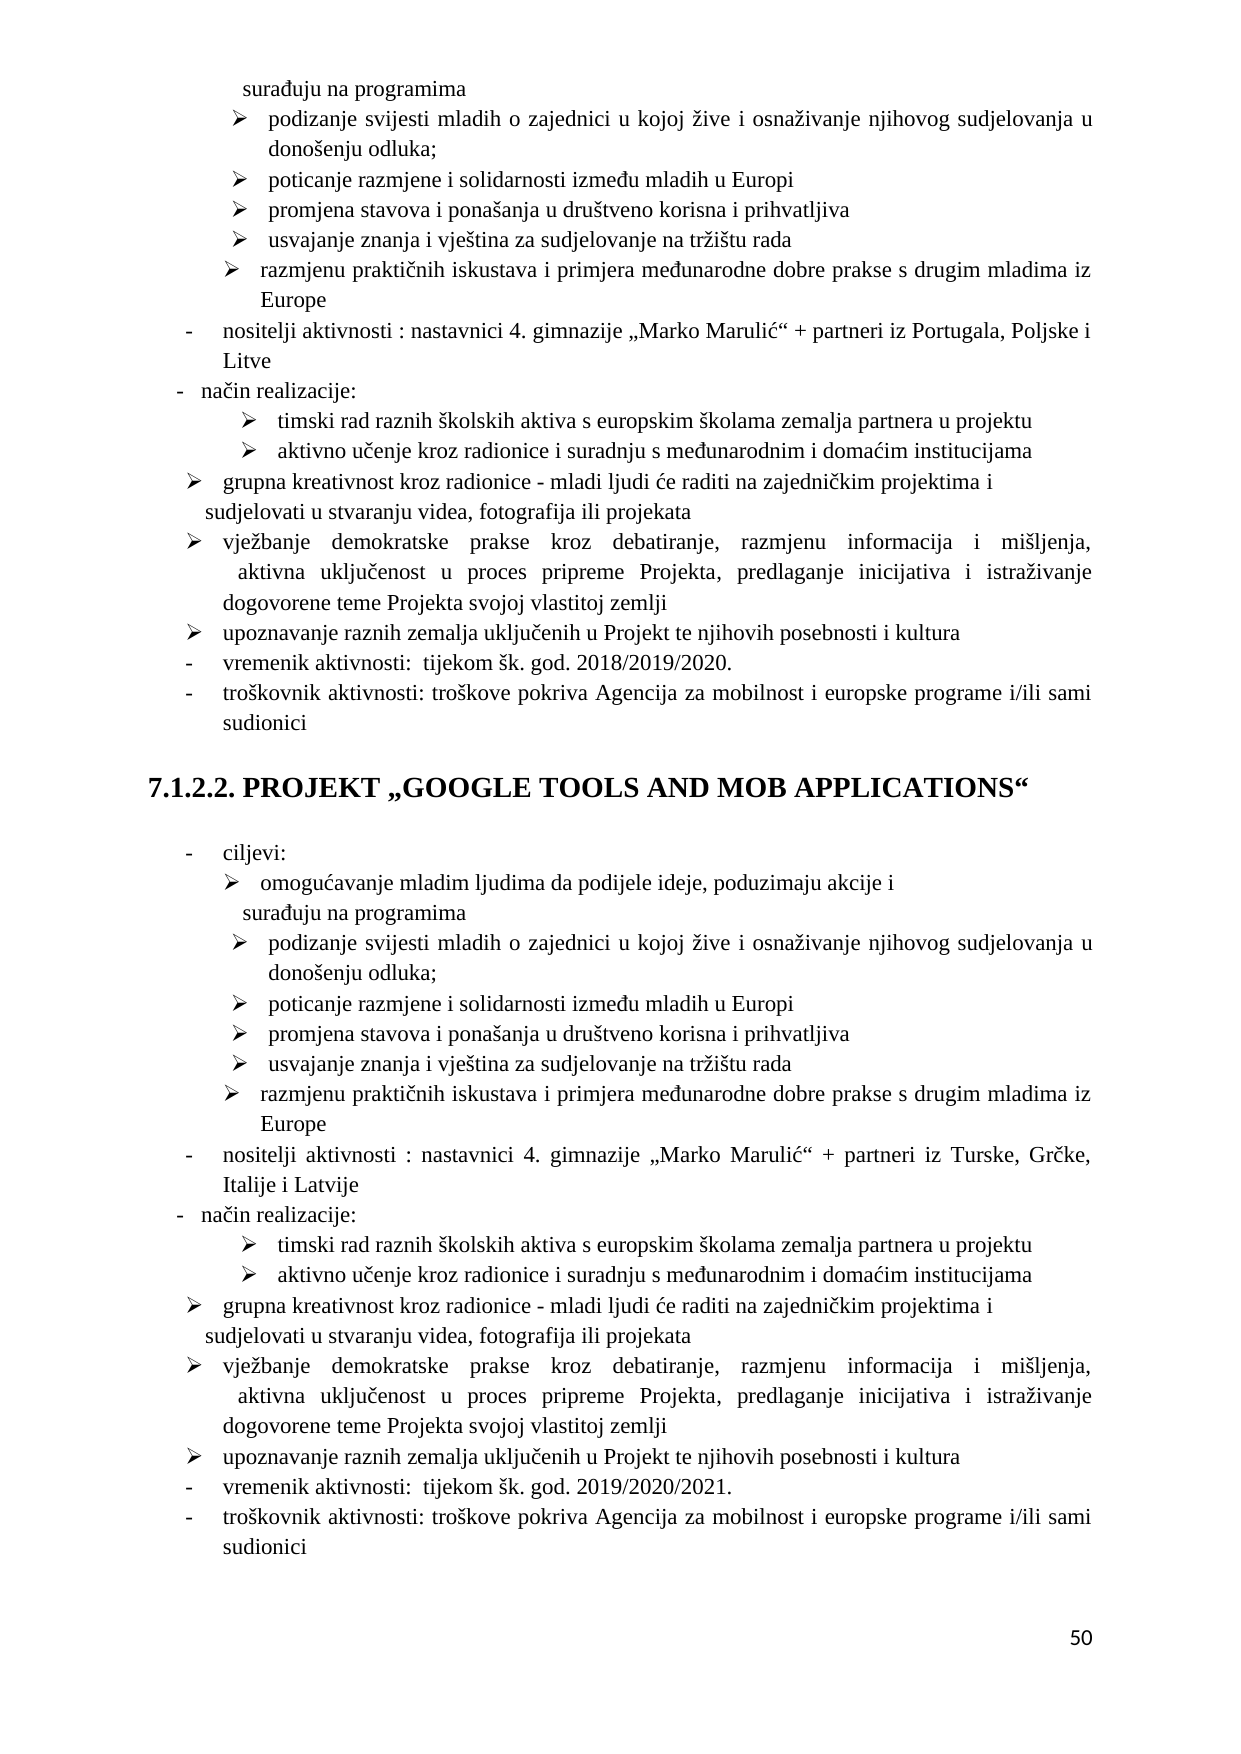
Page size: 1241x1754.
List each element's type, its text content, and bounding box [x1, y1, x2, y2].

list nositelji aktivnosti : nastavnici 4. gimnazije „Marko Marulić“ + partneri iz Turske, Grčke, Italije i Latvije [185, 1141, 1092, 1197]
list ciljevi: [185, 838, 1092, 865]
list grupna kreativnost kroz radionice - mladi ljudi će raditi na zajedničkim projektima i [185, 468, 1092, 494]
text - način realizacije: [148, 377, 1092, 403]
list vježbanje demokratske prakse kroz debatiranje, razmjenu informacija i mišljenja, aktivna uključenost u proces pripreme Projekta, predlaganje inicijativa i istraživanje dogovorene teme Projekta svojoj vlastitoj zemlji [185, 1352, 1092, 1439]
list vremenik aktivnosti: tijekom šk. god. 2018/2019/2020. [185, 649, 1092, 675]
list vremenik aktivnosti: tijekom šk. god. 2019/2020/2021. [185, 1473, 1092, 1499]
text surađuju na programima [185, 899, 1092, 925]
list usvajanje znanja i vještina za sudjelovanje na tržištu rada [231, 1050, 1092, 1076]
list usvajanje znanja i vještina za sudjelovanje na tržištu rada [231, 226, 1092, 252]
text surađuju na programima [185, 75, 1092, 101]
list promjena stavova i ponašanja u društveno korisna i prihvatljiva [231, 1020, 1092, 1046]
text sudjelovati u stvaranju videa, fotografija ili projekata [148, 498, 1092, 524]
list timski rad raznih školskih aktiva s europskim školama zemalja partnera u projektu [240, 1231, 1092, 1258]
list upoznavanje raznih zemalja uključenih u Projekt te njihovih posebnosti i kultura [185, 619, 1092, 645]
list omogućavanje mladim ljudima da podijele ideje, poduzimaju akcije i [223, 869, 1092, 895]
list aktivno učenje kroz radionice i suradnju s međunarodnim i domaćim institucijama [240, 1261, 1092, 1288]
list podizanje svijesti mladih o zajednici u kojoj žive i osnaživanje njihovog sudjelovanja u donošenju odluka; [231, 929, 1092, 986]
list poticanje razmjene i solidarnosti između mladih u Europi [231, 989, 1092, 1016]
list poticanje razmjene i solidarnosti između mladih u Europi [231, 166, 1092, 192]
text sudjelovati u stvaranju videa, fotografija ili projekata [148, 1322, 1092, 1348]
list razmjenu praktičnih iskustava i primjera međunarodne dobre prakse s drugim mladima iz Europe [223, 1080, 1092, 1137]
list vježbanje demokratske prakse kroz debatiranje, razmjenu informacija i mišljenja, aktivna uključenost u proces pripreme Projekta, predlaganje inicijativa i istraživanje dogovorene teme Projekta svojoj vlastitoj zemlji [185, 528, 1092, 615]
list promjena stavova i ponašanja u društveno korisna i prihvatljiva [231, 196, 1092, 222]
text 7.1.2.2. PROJEKT „GOOGLE TOOLS AND MOB APPLICATIONS“ [148, 770, 1092, 803]
list aktivno učenje kroz radionice i suradnju s međunarodnim i domaćim institucijama [240, 437, 1092, 464]
list troškovnik aktivnosti: troškove pokriva Agencija za mobilnost i europske programe i/ili sami sudionici [185, 1503, 1092, 1560]
list nositelji aktivnosti : nastavnici 4. gimnazije „Marko Marulić“ + partneri iz Portugala, Poljske i Litve [185, 317, 1092, 373]
list timski rad raznih školskih aktiva s europskim školama zemalja partnera u projektu [240, 407, 1092, 434]
text - način realizacije: [148, 1201, 1092, 1227]
list troškovnik aktivnosti: troškove pokriva Agencija za mobilnost i europske programe i/ili sami sudionici [185, 679, 1092, 736]
list upoznavanje raznih zemalja uključenih u Projekt te njihovih posebnosti i kultura [185, 1443, 1092, 1469]
list razmjenu praktičnih iskustava i primjera međunarodne dobre prakse s drugim mladima iz Europe [223, 256, 1092, 313]
list grupna kreativnost kroz radionice - mladi ljudi će raditi na zajedničkim projektima i [185, 1292, 1092, 1318]
list podizanje svijesti mladih o zajednici u kojoj žive i osnaživanje njihovog sudjelovanja u donošenju odluka; [231, 105, 1092, 162]
